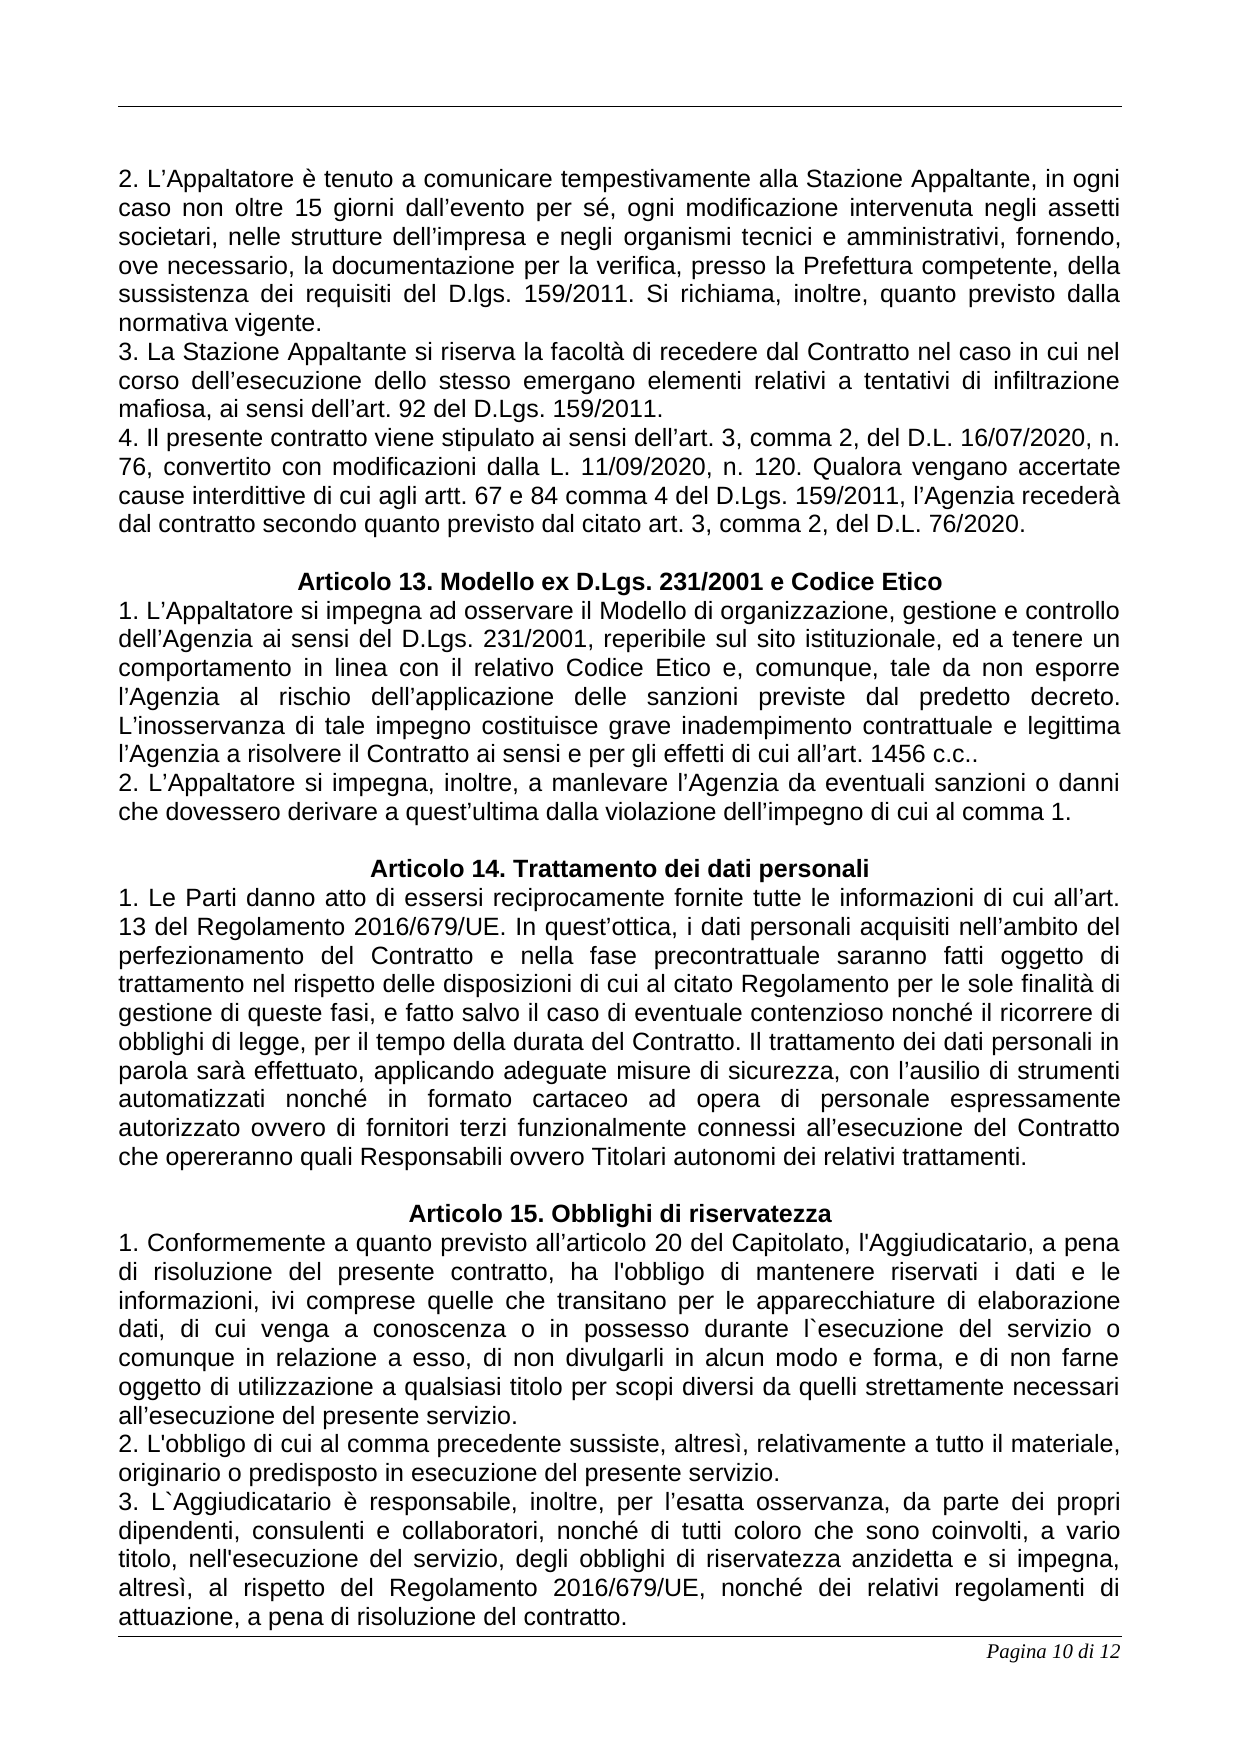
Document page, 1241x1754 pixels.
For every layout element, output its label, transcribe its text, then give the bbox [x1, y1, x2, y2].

text Articolo 15. Obblighi di riservatezza [118, 1199, 1122, 1228]
text 3. L`Aggiudicatario è responsabile, inoltre, per l’esatta osservanza, da parte dei propri dipendenti, consulenti e collaboratori, nonché di tutti coloro che sono coinvolti, a vario titolo, nell'esecuzione del servizio, degli obblighi di riservatezza anzidetta e si impegna, altresì, al rispetto del Regolamento 2016/679/UE, nonché dei relativi regolamenti di attuazione, a pena di risoluzione del contratto. [118, 1487, 1122, 1631]
text 1. Le Parti danno atto di essersi reciprocamente fornite tutte le informazioni di cui all’art. 13 del Regolamento 2016/679/UE. In quest’ottica, i dati personali acquisiti nell’ambito del perfezionamento del Contratto e nella fase precontrattuale saranno fatti oggetto di trattamento nel rispetto delle disposizioni di cui al citato Regolamento per le sole finalità di gestione di queste fasi, e fatto salvo il caso di eventuale contenzioso nonché il ricorrere di obblighi di legge, per il tempo della durata del Contratto. Il trattamento dei dati personali in parola sarà effettuato, applicando adeguate misure di sicurezza, con l’ausilio di strumenti automatizzati nonché in formato cartaceo ad opera di personale espressamente autorizzato ovvero di fornitori terzi funzionalmente connessi all’esecuzione del Contratto che opereranno quali Responsabili ovvero Titolari autonomi dei relativi trattamenti. [118, 883, 1122, 1171]
text 4. Il presente contratto viene stipulato ai sensi dell’art. 3, comma 2, del D.L. 16/07/2020, n. 76, convertito con modificazioni dalla L. 11/09/2020, n. 120. Qualora vengano accertate cause interdittive di cui agli artt. 67 e 84 comma 4 del D.Lgs. 159/2011, l’Agenzia recederà dal contratto secondo quanto previsto dal citato art. 3, comma 2, del D.L. 76/2020. [118, 423, 1122, 538]
text Articolo 14. Trattamento dei dati personali [118, 854, 1122, 883]
text 1. Conformemente a quanto previsto all’articolo 20 del Capitolato, l'Aggiudicatario, a pena di risoluzione del presente contratto, ha l'obbligo di mantenere riservati i dati e le informazioni, ivi comprese quelle che transitano per le apparecchiature di elaborazione dati, di cui venga a conoscenza o in possesso durante l`esecuzione del servizio o comunque in relazione a esso, di non divulgarli in alcun modo e forma, e di non farne oggetto di utilizzazione a qualsiasi titolo per scopi diversi da quelli strettamente necessari all’esecuzione del presente servizio. [118, 1228, 1122, 1429]
text 2. L’Appaltatore si impegna, inoltre, a manlevare l’Agenzia da eventuali sanzioni o danni che dovessero derivare a quest’ultima dalla violazione dell’impegno di cui al comma 1. [118, 768, 1122, 826]
text 2. L’Appaltatore è tenuto a comunicare tempestivamente alla Stazione Appaltante, in ogni caso non oltre 15 giorni dall’evento per sé, ogni modificazione intervenuta negli assetti societari, nelle strutture dell’impresa e negli organismi tecnici e amministrativi, fornendo, ove necessario, la documentazione per la verifica, presso la Prefettura competente, della sussistenza dei requisiti del D.lgs. 159/2011. Si richiama, inoltre, quanto previsto dalla normativa vigente. [118, 164, 1122, 337]
text 2. L'obbligo di cui al comma precedente sussiste, altresì, relativamente a tutto il materiale, originario o predisposto in esecuzione del presente servizio. [118, 1429, 1122, 1487]
text Articolo 13. Modello ex D.Lgs. 231/2001 e Codice Etico [118, 567, 1122, 596]
text 3. La Stazione Appaltante si riserva la facoltà di recedere dal Contratto nel caso in cui nel corso dell’esecuzione dello stesso emergano elementi relativi a tentativi di infiltrazione mafiosa, ai sensi dell’art. 92 del D.Lgs. 159/2011. [118, 337, 1122, 423]
text 1. L’Appaltatore si impegna ad osservare il Modello di organizzazione, gestione e controllo dell’Agenzia ai sensi del D.Lgs. 231/2001, reperibile sul sito istituzionale, ed a tenere un comportamento in linea con il relativo Codice Etico e, comunque, tale da non esporre l’Agenzia al rischio dell’applicazione delle sanzioni previste dal predetto decreto. L’inosservanza di tale impegno costituisce grave inadempimento contrattuale e legittima l’Agenzia a risolvere il Contratto ai sensi e per gli effetti di cui all’art. 1456 c.c.. [118, 596, 1122, 768]
